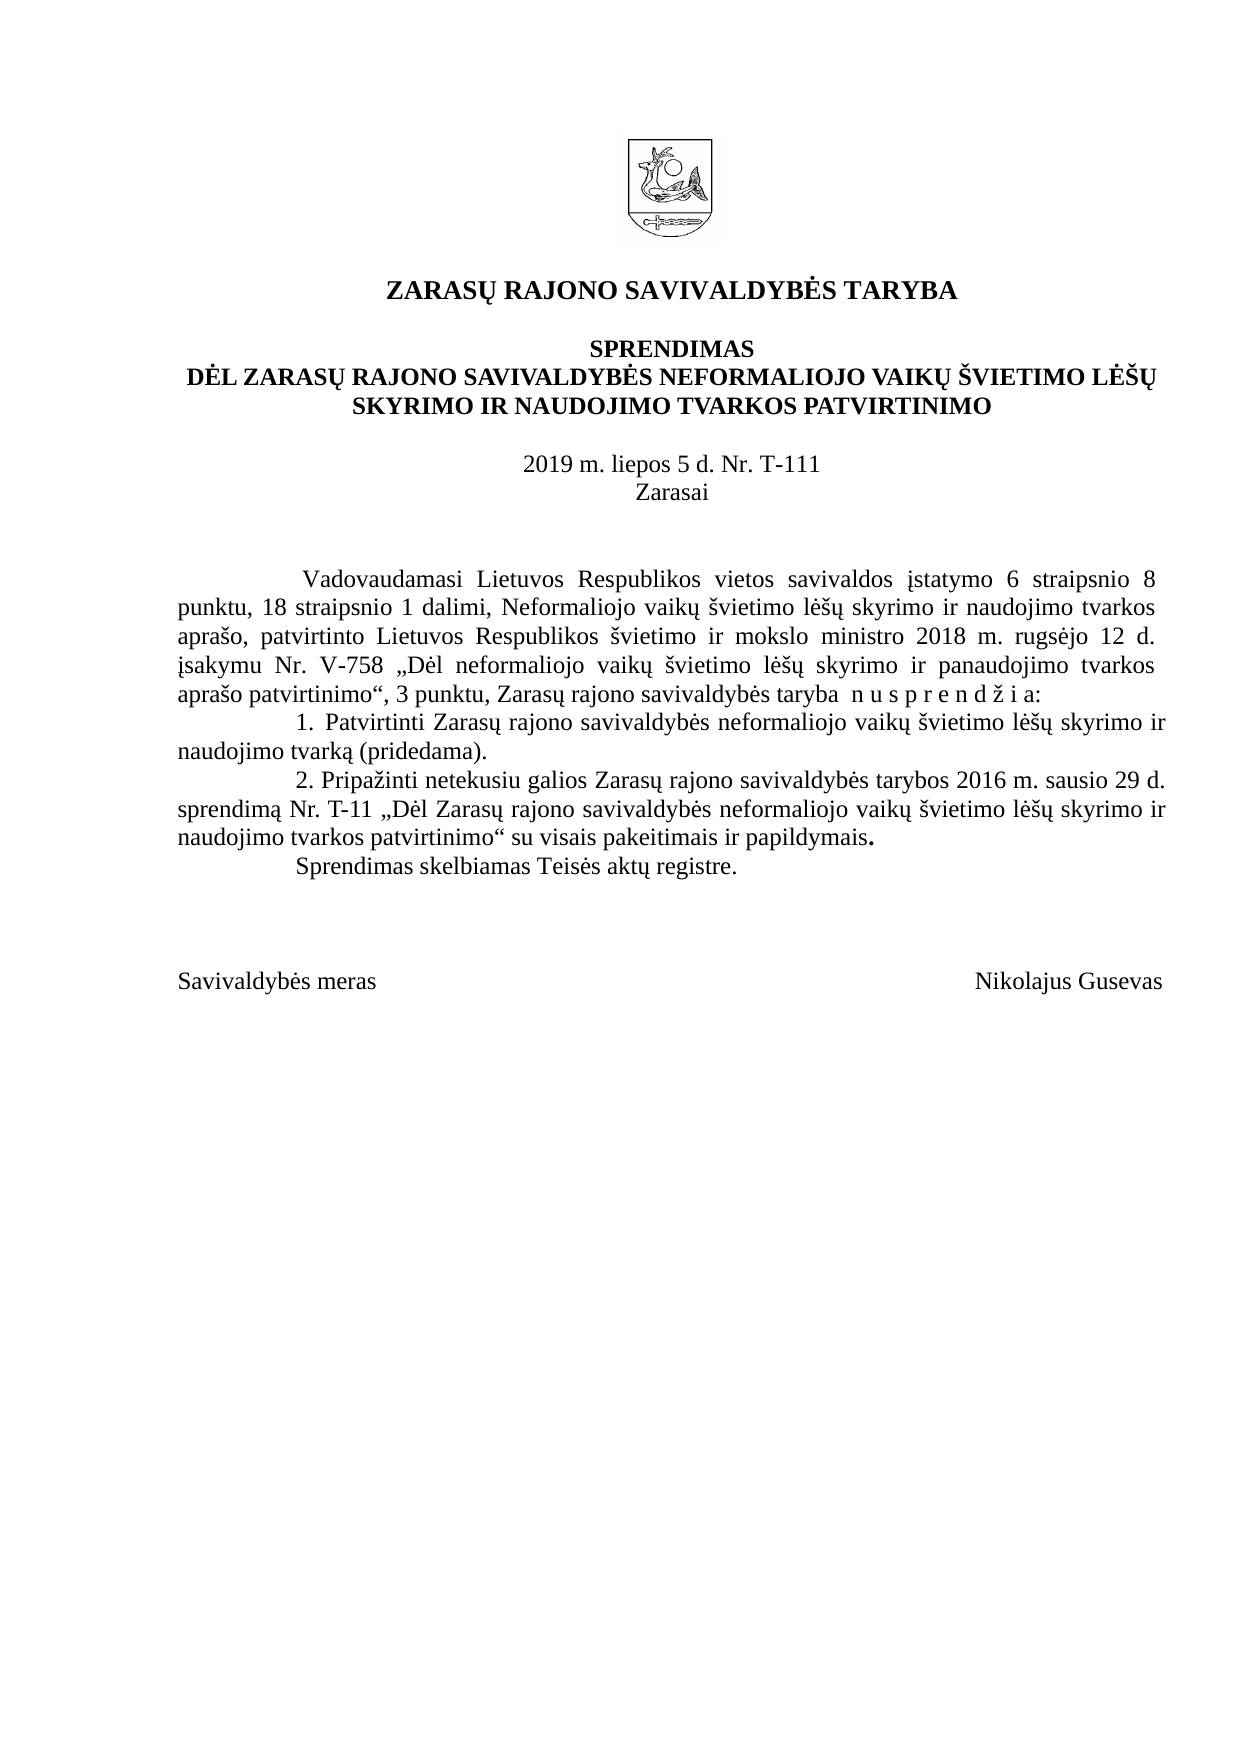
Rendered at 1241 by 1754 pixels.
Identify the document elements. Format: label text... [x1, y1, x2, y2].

text 2019 m. liepos 5 d. Nr. T-111 [177, 449, 1167, 477]
text Zarasai [177, 477, 1167, 506]
text Savivaldybės meras Nikolajus Gusevas [177, 966, 1167, 995]
text Zarasų rajono savivaldybės TARYBA [177, 274, 1167, 305]
text 2. Pripažinti netekusiu galios Zarasų rajono savivaldybės tarybos 2016 m. sausio 29 d. sprendimą Nr. T-11 „Dėl Zarasų rajono savivaldybės neformaliojo vaikų švietimo lėšų skyrimo ir naudojimo tvarkos patvirtinimo“ su visais pakeitimais ir papildymais. [177, 765, 1167, 851]
text Vadovaudamasi Lietuvos Respublikos vietos savivaldos įstatymo 6 straipsnio 8 punktu, 18 straipsnio 1 dalimi, Neformaliojo vaikų švietimo lėšų skyrimo ir naudojimo tvarkos aprašo, patvirtinto Lietuvos Respublikos švietimo ir mokslo ministro 2018 m. rugsėjo 12 d. įsakymu Nr. V-758 „Dėl neformaliojo vaikų švietimo lėšų skyrimo ir panaudojimo tvarkos aprašo patvirtinimo“, 3 punktu, Zarasų rajono savivaldybės taryba n u s p r e n d ž i a: [177, 564, 1156, 707]
text Sprendimas skelbiamas Teisės aktų registre. [177, 851, 1156, 880]
text DĖL ZARASŲ RAJONO SAVIVALDYBĖS NEFORMALIOJO VAIKŲ ŠVIETIMO LĖŠŲ SKYRIMO IR NAUDOJIMO TVARKOS PATVIRTINIMO [177, 362, 1167, 420]
text SPRENDIMAS [177, 334, 1167, 362]
text 1. Patvirtinti Zarasų rajono savivaldybės neformaliojo vaikų švietimo lėšų skyrimo ir naudojimo tvarką (pridedama). [177, 707, 1167, 765]
